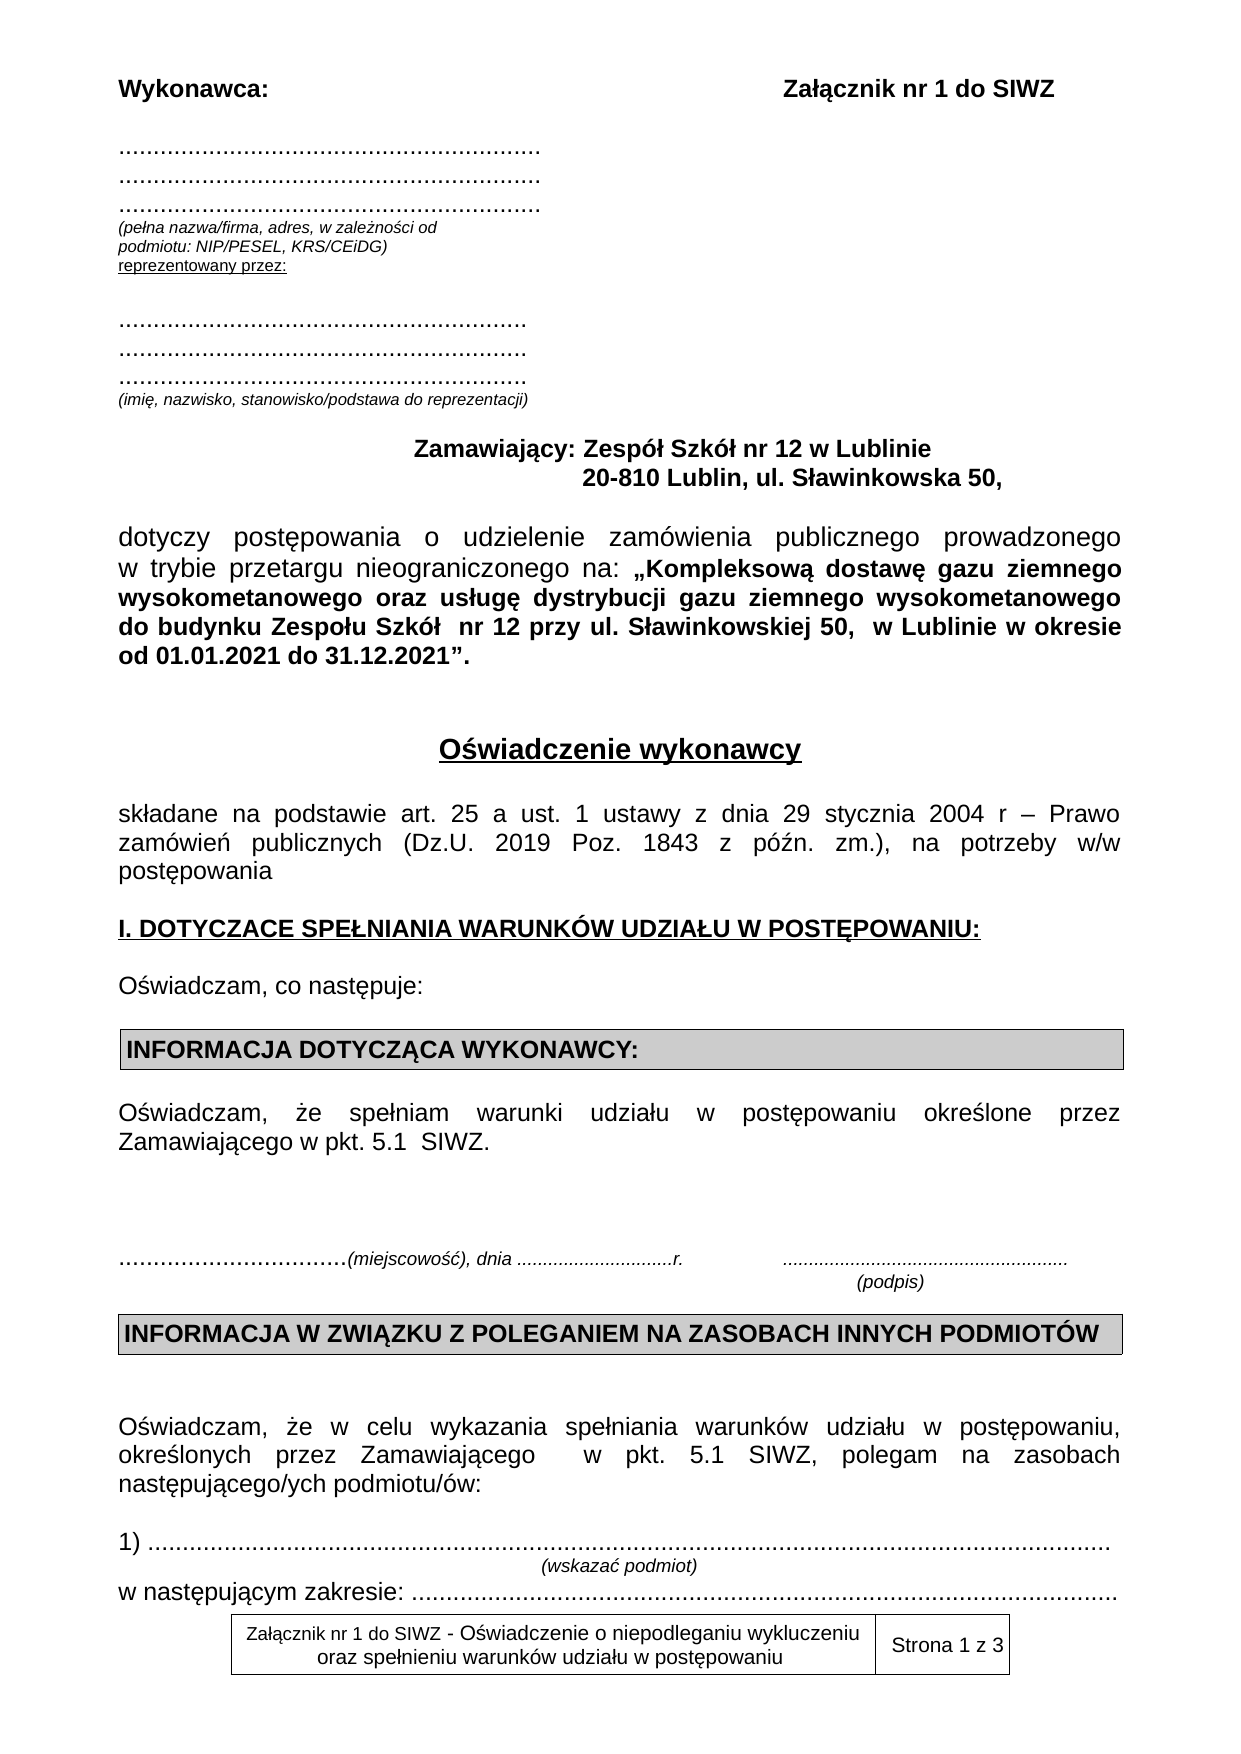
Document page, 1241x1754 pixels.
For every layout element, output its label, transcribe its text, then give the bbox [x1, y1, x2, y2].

text podmiotu: NIP/PESEL, KRS/CEiDG) [118, 237, 1122, 256]
text (pełna nazwa/firma, adres, w zależności od [118, 217, 1122, 237]
text 20-810 Lublin, ul. Sławinkowska 50, [561, 463, 1122, 492]
text ........................................................... [118, 304, 1122, 332]
text ............................................................. [118, 131, 1122, 160]
text I. DOTYCZACE SPEŁNIANIA WARUNKÓW UDZIAŁU W POSTĘPOWANIU: [118, 914, 1122, 942]
text (podpis) [118, 1270, 1122, 1292]
text (wskazać podmiot) [118, 1555, 1122, 1577]
text dotyczy postępowania o udzielenie zamówienia publicznego prowadzonego w trybie przetargu nieograniczonego na: „Kompleksową dostawę gazu ziemnego wysokometanowego oraz usługę dystrybucji gazu ziemnego wysokometanowego do budynku Zespołu Szkół nr 12 przy ul. Sławinkowskiej 50, w Lublinie w okresie od 01.01.2021 do 31.12.2021”. [118, 521, 1122, 669]
text Zamawiający: Zespół Szkół nr 12 w Lublinie [118, 434, 1122, 463]
table_header INFORMACJA W ZWIĄZKU Z POLEGANIEM NA ZASOBACH INNYCH PODMIOTÓW [119, 1315, 1122, 1354]
text .................................(miejscowość), dnia ..............................r. ....................................................... [118, 1242, 1122, 1270]
text Oświadczam, że w celu wykazania spełniania warunków udziału w postępowaniu, określonych przez Zamawiającego w pkt. 5.1 SIWZ, polegam na zasobach następującego/ych podmiotu/ów: [118, 1411, 1122, 1498]
text ........................................................... [118, 332, 1122, 361]
text ........................................................... [118, 361, 1122, 390]
text Oświadczam, że spełniam warunki udziału w postępowaniu określone przez Zamawiającego w pkt. 5.1 SIWZ. [118, 1098, 1122, 1155]
text Oświadczam, co następuje: [118, 971, 1122, 1000]
text Oświadczenie wykonawcy [118, 732, 1122, 765]
text ............................................................. [118, 160, 1122, 189]
text Wykonawca: Załącznik nr 1 do SIWZ [118, 74, 1122, 102]
text w następującym zakresie: ...................................................................................................... [118, 1577, 1122, 1606]
text (imię, nazwisko, stanowisko/podstawa do reprezentacji) [118, 390, 1122, 409]
text 1) ........................................................................................................................................... [118, 1526, 1122, 1555]
text ............................................................. [118, 189, 1122, 217]
table_header INFORMACJA DOTYCZĄCA WYKONAWCY: [121, 1030, 1123, 1069]
text reprezentowany przez: [118, 256, 1122, 275]
text składane na podstawie art. 25 a ust. 1 ustawy z dnia 29 stycznia 2004 r – Prawo zamówień publicznych (Dz.U. 2019 Poz. 1843 z późn. zm.), na potrzeby w/w postępowania [118, 799, 1122, 885]
